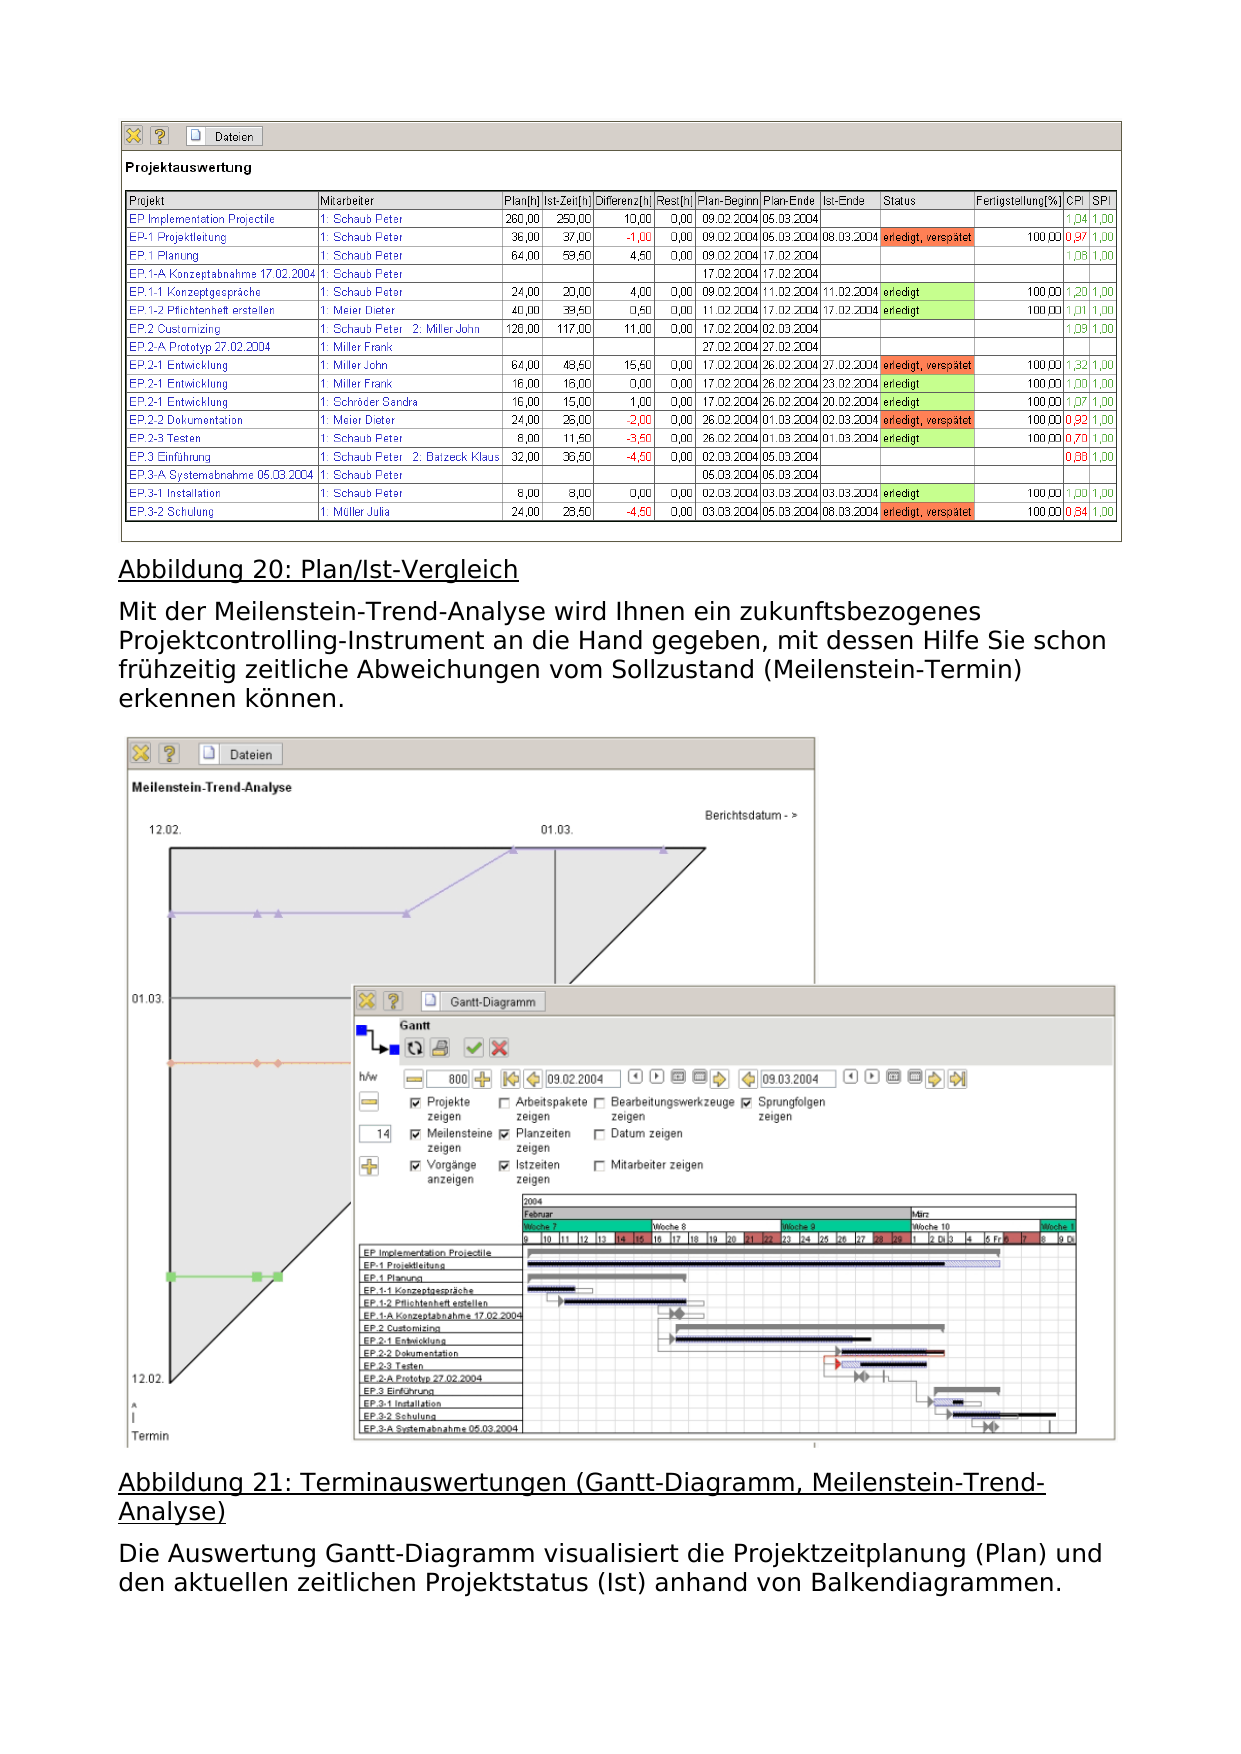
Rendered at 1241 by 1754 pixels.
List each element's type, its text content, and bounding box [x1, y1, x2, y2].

picture [118, 726, 1123, 1456]
text Abbildung 21: Terminauswertungen (Gantt-Diagramm, Meilenstein-Trend-Analyse) [118, 1468, 1122, 1527]
picture [118, 118, 1123, 543]
text Abbildung 20: Plan/Ist-Vergleich [118, 555, 1122, 584]
text Mit der Meilenstein-Trend-Analyse wird Ihnen ein zukunftsbezogenes Projektcontrolling-Instrument an die Hand gegeben, mit dessen Hilfe Sie schon frühzeitig zeitliche Abweichungen vom Sollzustand (Meilenstein-Termin) erkennen können. [118, 597, 1122, 713]
text Die Auswertung Gantt-Diagramm visualisiert die Projektzeitplanung (Plan) und den aktuellen zeitlichen Projektstatus (Ist) anhand von Balkendiagrammen. [118, 1539, 1122, 1598]
